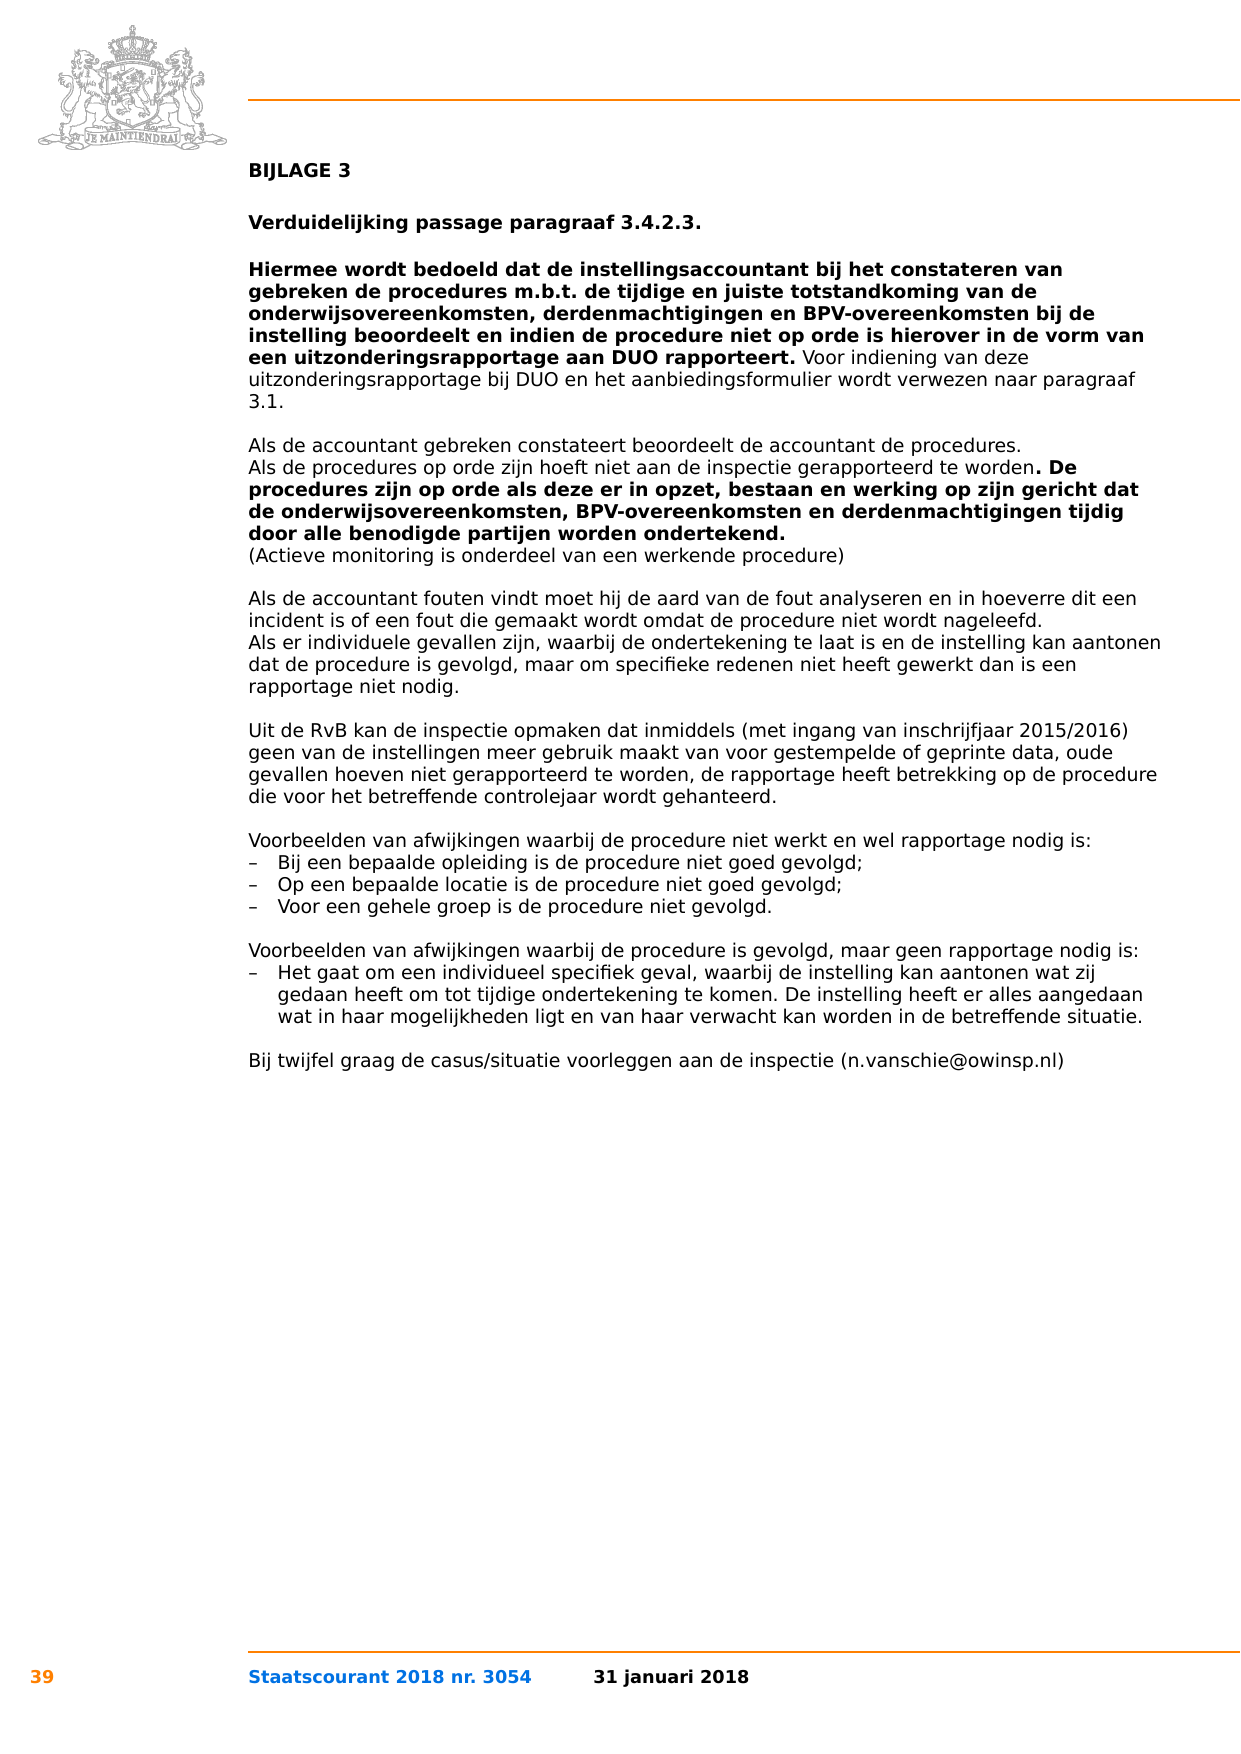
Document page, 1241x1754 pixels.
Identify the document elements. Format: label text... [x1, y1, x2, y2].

subtitle BIJLAGE 3 [248, 160, 1163, 182]
picture [38, 25, 227, 150]
text – Bij een bepaalde opleiding is de procedure niet goed gevolgd; [248, 852, 1163, 874]
text (Actieve monitoring is onderdeel van een werkende procedure) [248, 544, 1163, 566]
text – Voor een gehele groep is de procedure niet gevolgd. [248, 896, 1163, 918]
text Voorbeelden van afwijkingen waarbij de procedure is gevolgd, maar geen rapportage nodig is: [248, 940, 1163, 962]
text Als de procedures op orde zijn hoeft niet aan de inspectie gerapporteerd te worden. De procedures zijn op orde als deze er in opzet, bestaan en werking op zijn gericht dat de onderwijsovereenkomsten, BPV-overeenkomsten en derdenmachtigingen tijdig door alle benodigde partijen worden ondertekend. [248, 457, 1163, 544]
text Als de accountant gebreken constateert beoordeelt de accountant de procedures. [248, 434, 1163, 457]
text Voorbeelden van afwijkingen waarbij de procedure niet werkt en wel rapportage nodig is: [248, 830, 1163, 852]
text Als de accountant fouten vindt moet hij de aard van de fout analyseren en in hoeverre dit een incident is of een fout die gemaakt wordt omdat de procedure niet wordt nageleefd. [248, 588, 1163, 632]
text Uit de RvB kan de inspectie opmaken dat inmiddels (met ingang van inschrijfjaar 2015/2016) geen van de instellingen meer gebruik maakt van voor gestempelde of geprinte data, oude gevallen hoeven niet gerapporteerd te worden, de rapportage heeft betrekking op de procedure die voor het betreffende controlejaar wordt gehanteerd. [248, 720, 1163, 808]
subtitle Verduidelijking passage paragraaf 3.4.2.3. [248, 212, 1163, 234]
text Bij twijfel graag de casus/situatie voorleggen aan de inspectie (n.vanschie@owinsp.nl) [248, 1049, 1163, 1071]
text Hiermee wordt bedoeld dat de instellingsaccountant bij het constateren van gebreken de procedures m.b.t. de tijdige en juiste totstandkoming van de onderwijsovereenkomsten, derdenmachtigingen en BPV-overeenkomsten bij de instelling beoordeelt en indien de procedure niet op orde is hierover in de vorm van een uitzonderingsrapportage aan DUO rapporteert. Voor indiening van deze uitzonderingsrapportage bij DUO en het aanbiedingsformulier wordt verwezen naar paragraaf 3.1. [248, 259, 1163, 413]
text Als er individuele gevallen zijn, waarbij de ondertekening te laat is en de instelling kan aantonen dat de procedure is gevolgd, maar om specifieke redenen niet heeft gewerkt dan is een rapportage niet nodig. [248, 632, 1163, 698]
text – Op een bepaalde locatie is de procedure niet goed gevolgd; [248, 874, 1163, 896]
text – Het gaat om een individueel specifiek geval, waarbij de instelling kan aantonen wat zij gedaan heeft om tot tijdige ondertekening te komen. De instelling heeft er alles aangedaan wat in haar mogelijkheden ligt en van haar verwacht kan worden in de betreffende situatie. [248, 962, 1163, 1028]
